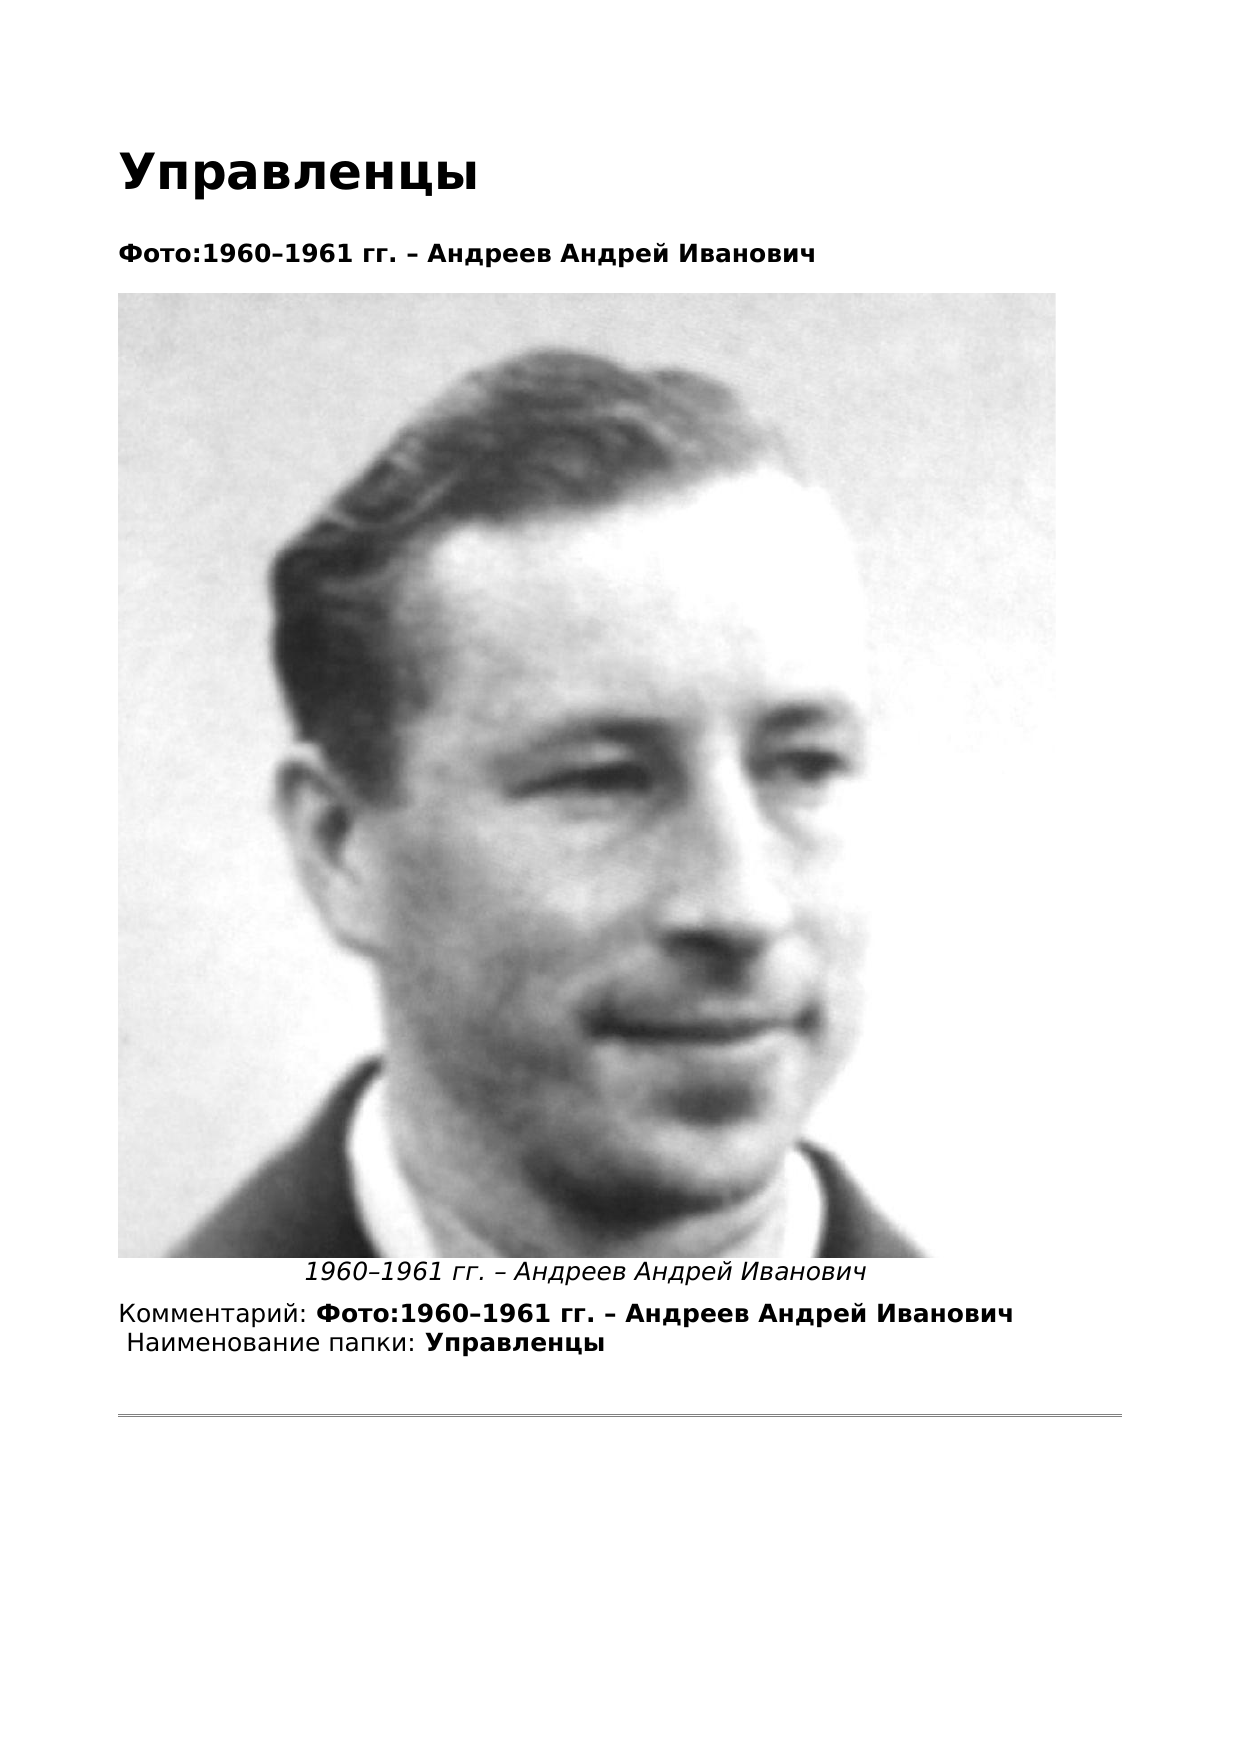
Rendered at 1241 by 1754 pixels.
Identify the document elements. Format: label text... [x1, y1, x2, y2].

picture [118, 293, 1056, 1258]
subtitle Фото:1960–1961 гг. – Андреев Андрей Иванович [118, 239, 1122, 268]
text Комментарий: Фото:1960–1961 гг. – Андреев Андрей Иванович Наименование папки: Управленцы [118, 1299, 1122, 1387]
subtitle Управленцы [118, 143, 1122, 201]
text 1960–1961 гг. – Андреев Андрей Иванович [118, 1258, 1056, 1287]
